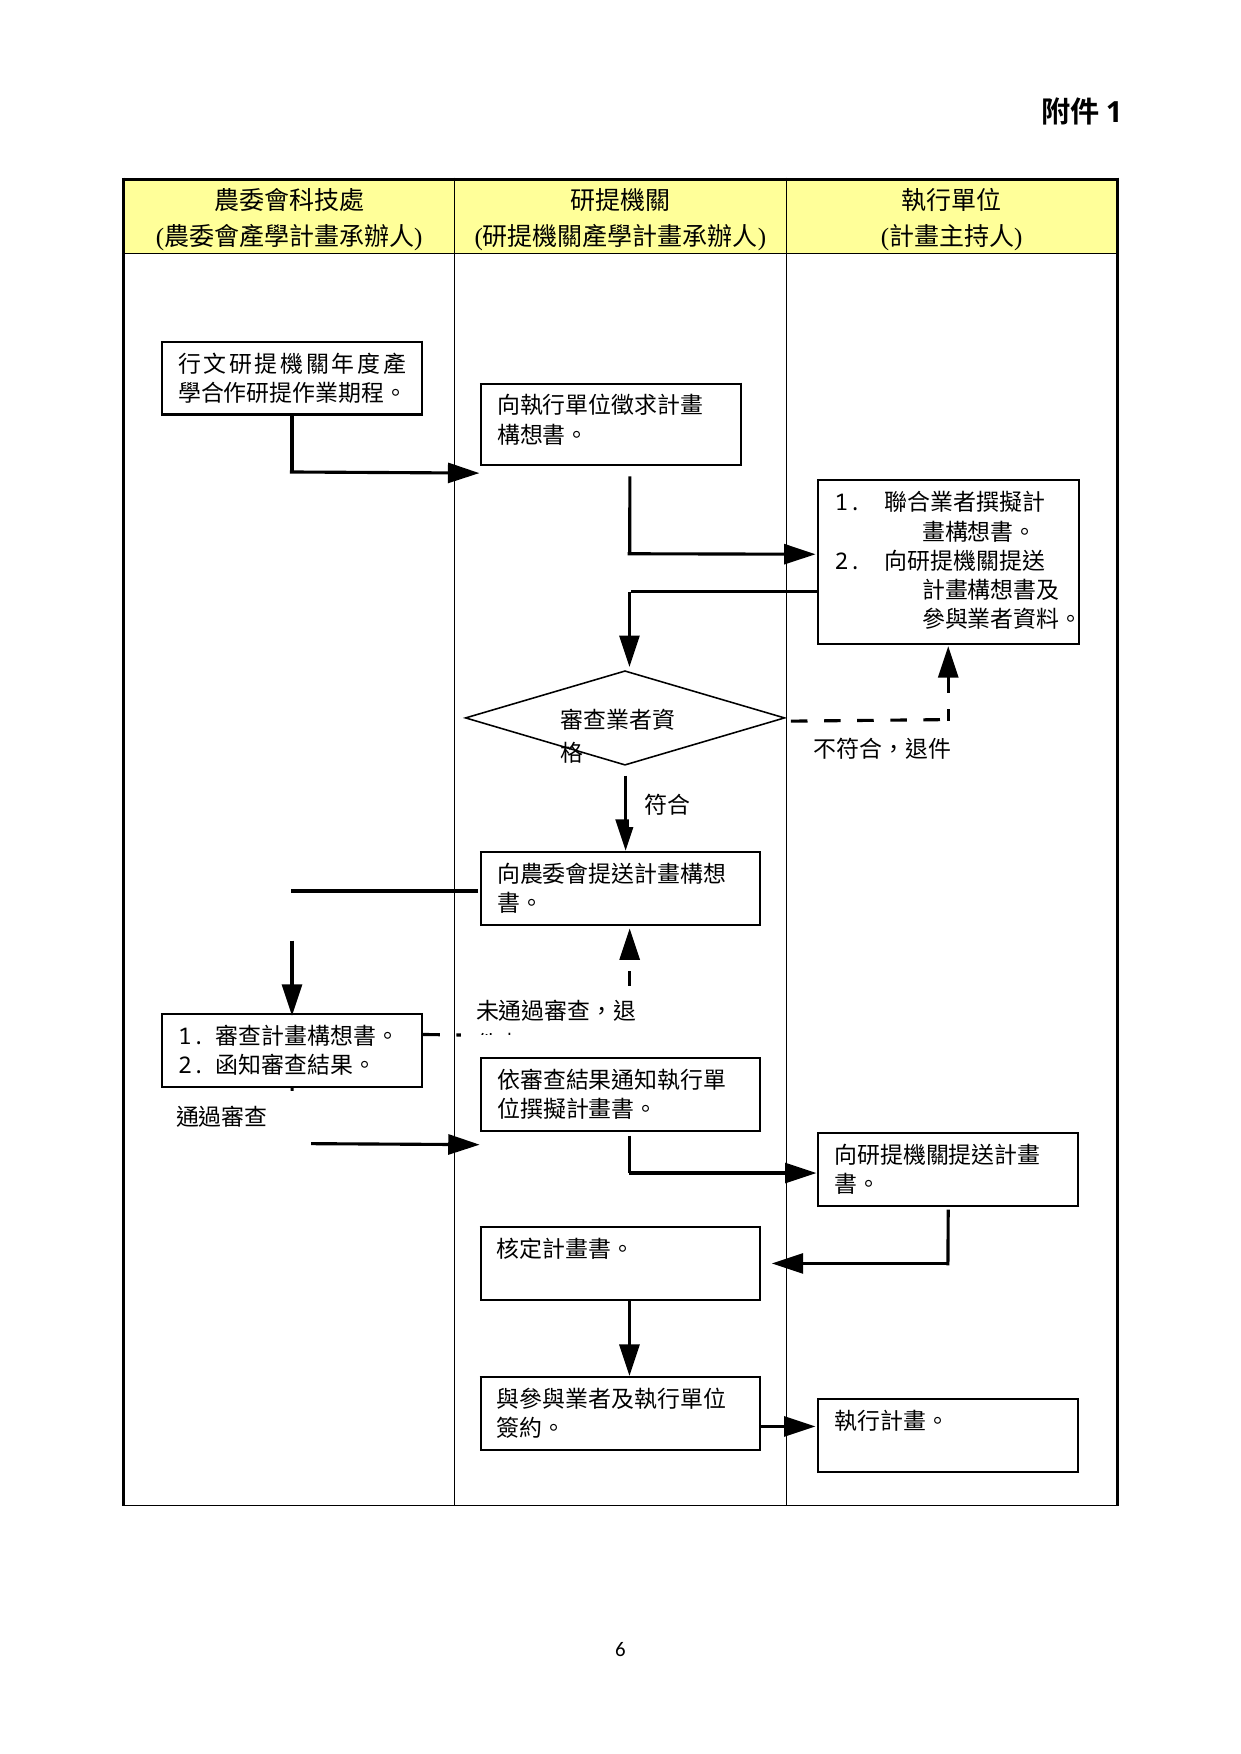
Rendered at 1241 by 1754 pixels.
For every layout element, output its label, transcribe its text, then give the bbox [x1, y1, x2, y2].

table_cell [482, 1378, 759, 1449]
table_cell [819, 1134, 1077, 1205]
table_cell [482, 1228, 759, 1299]
table_cell [819, 481, 1078, 643]
table_header 執行單位 (計畫主持人) [787, 181, 1116, 253]
table_cell [125, 254, 454, 1505]
table_header 研提機關 (研提機關產學計畫承辦人) [455, 181, 786, 253]
table_cell [787, 254, 1116, 1505]
table_cell [455, 254, 786, 1505]
table_header 農委會科技處 (農委會產學計畫承辦人) [125, 181, 454, 253]
table_cell [163, 343, 421, 413]
